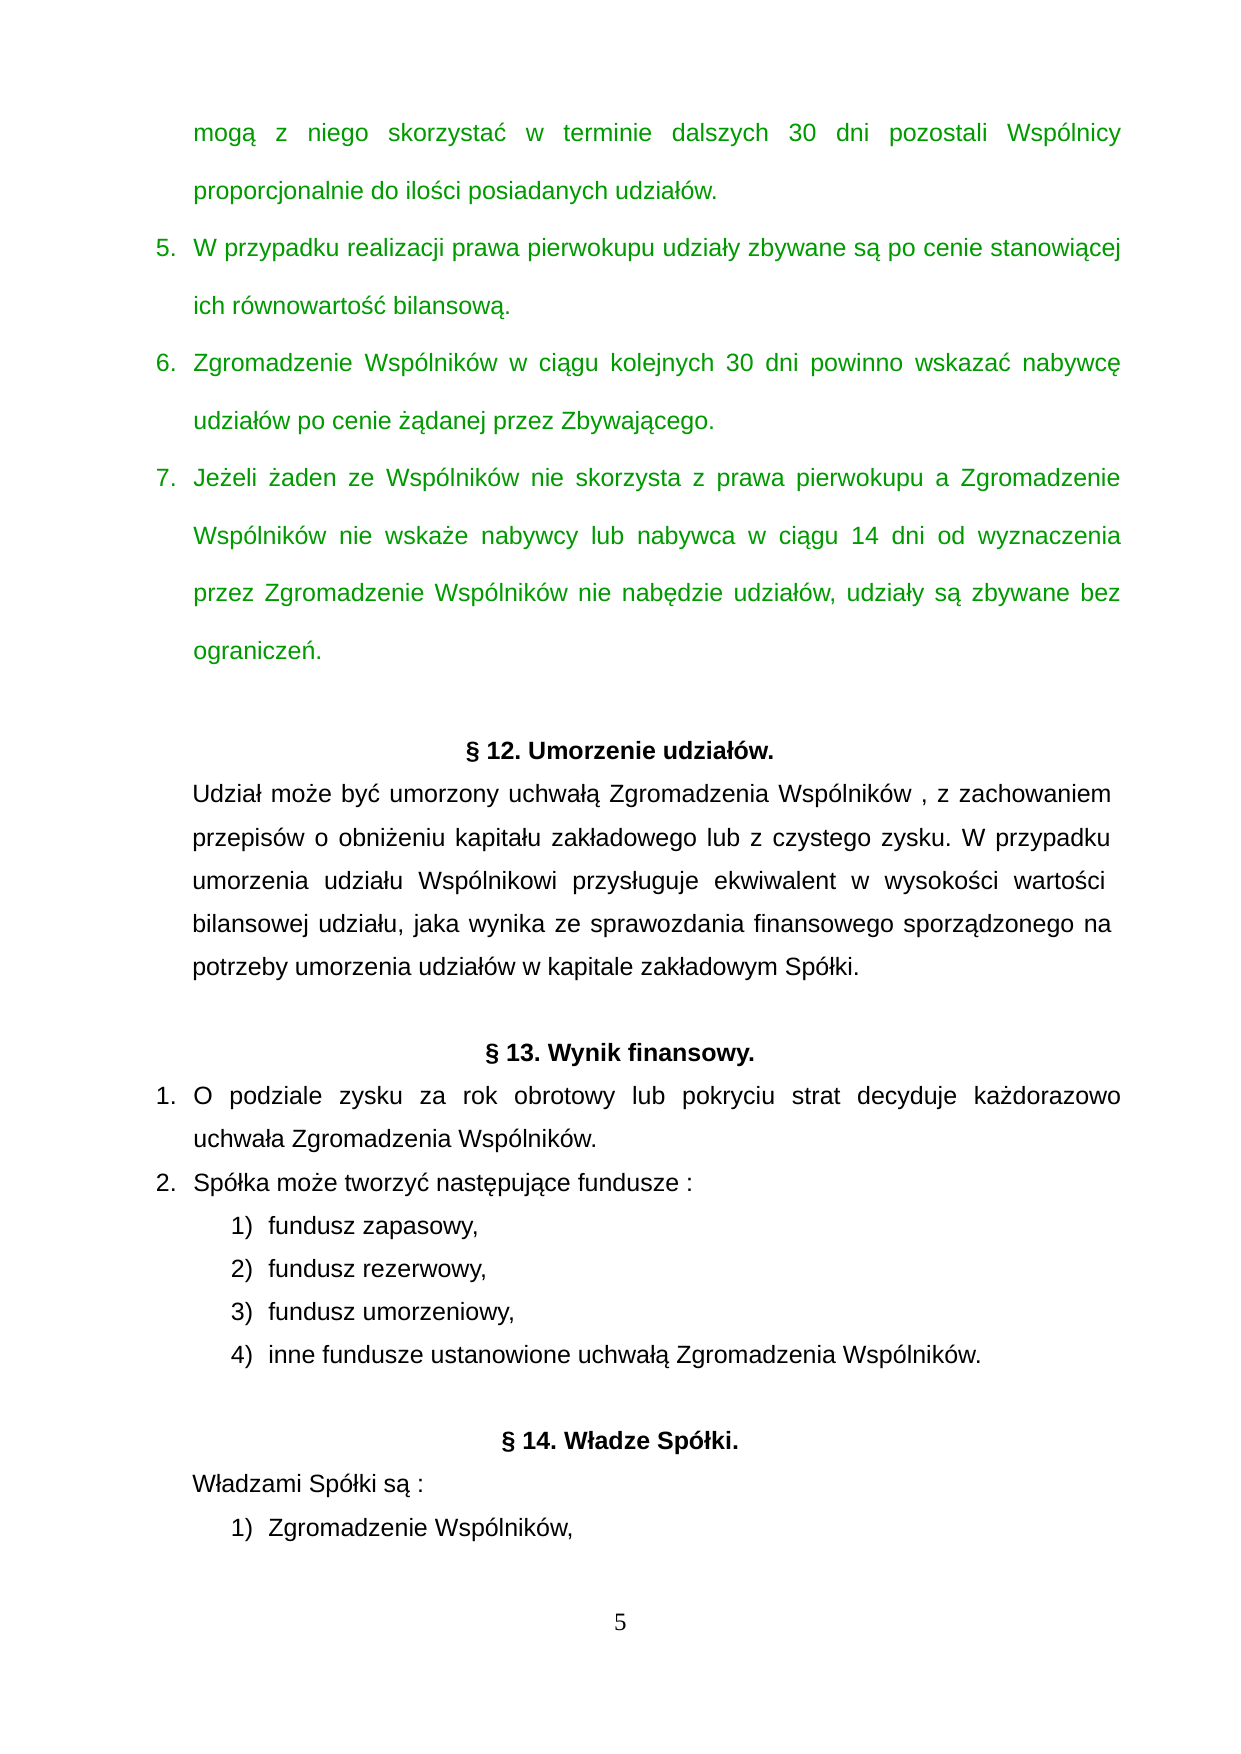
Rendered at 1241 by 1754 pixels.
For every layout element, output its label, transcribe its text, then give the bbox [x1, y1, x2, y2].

list Jeżeli żaden ze Wspólników nie skorzysta z prawa pierwokupu a Zgromadzenie Wspólników nie wskaże nabywcy lub nabywca w ciągu 14 dni od wyznaczenia przez Zgromadzenie Wspólników nie nabędzie udziałów, udziały są zbywane bez ograniczeń. [156, 463, 1122, 664]
list mogą z niego skorzystać w terminie dalszych 30 dni pozostali Wspólnicy proporcjonalnie do ilości posiadanych udziałów. [156, 118, 1122, 204]
list W przypadku realizacji prawa pierwokupu udziały zbywane są po cenie stanowiącej ich równowartość bilansową. [156, 233, 1122, 319]
list Zgromadzenie Wspólników, [231, 1512, 1122, 1541]
text Udział może być umorzony uchwałą Zgromadzenia Wspólników , z zachowaniem przepisów o obniżeniu kapitału zakładowego lub z czystego zysku. W przypadku umorzenia udziału Wspólnikowi przysługuje ekwiwalent w wysokości wartości bilansowej udziału, jaka wynika ze sprawozdania finansowego sporządzonego na potrzeby umorzenia udziałów w kapitale zakładowym Spółki. [118, 779, 1122, 981]
list O podziale zysku za rok obrotowy lub pokryciu strat decyduje każdorazowo uchwała Zgromadzenia Wspólników. [156, 1081, 1122, 1153]
list fundusz zapasowy, [231, 1211, 1122, 1239]
text Władzami Spółki są : [118, 1469, 1122, 1498]
list inne fundusze ustanowione uchwałą Zgromadzenia Wspólników. [231, 1340, 1122, 1369]
text § 13. Wynik finansowy. [118, 1038, 1122, 1067]
text § 14. Władze Spółki. [118, 1426, 1122, 1455]
list Spółka może tworzyć następujące fundusze : [156, 1167, 1122, 1196]
list fundusz umorzeniowy, [231, 1297, 1122, 1326]
list Zgromadzenie Wspólników w ciągu kolejnych 30 dni powinno wskazać nabywcę udziałów po cenie żądanej przez Zbywającego. [156, 348, 1122, 434]
list fundusz rezerwowy, [231, 1254, 1122, 1282]
text § 12. Umorzenie udziałów. [118, 736, 1122, 765]
